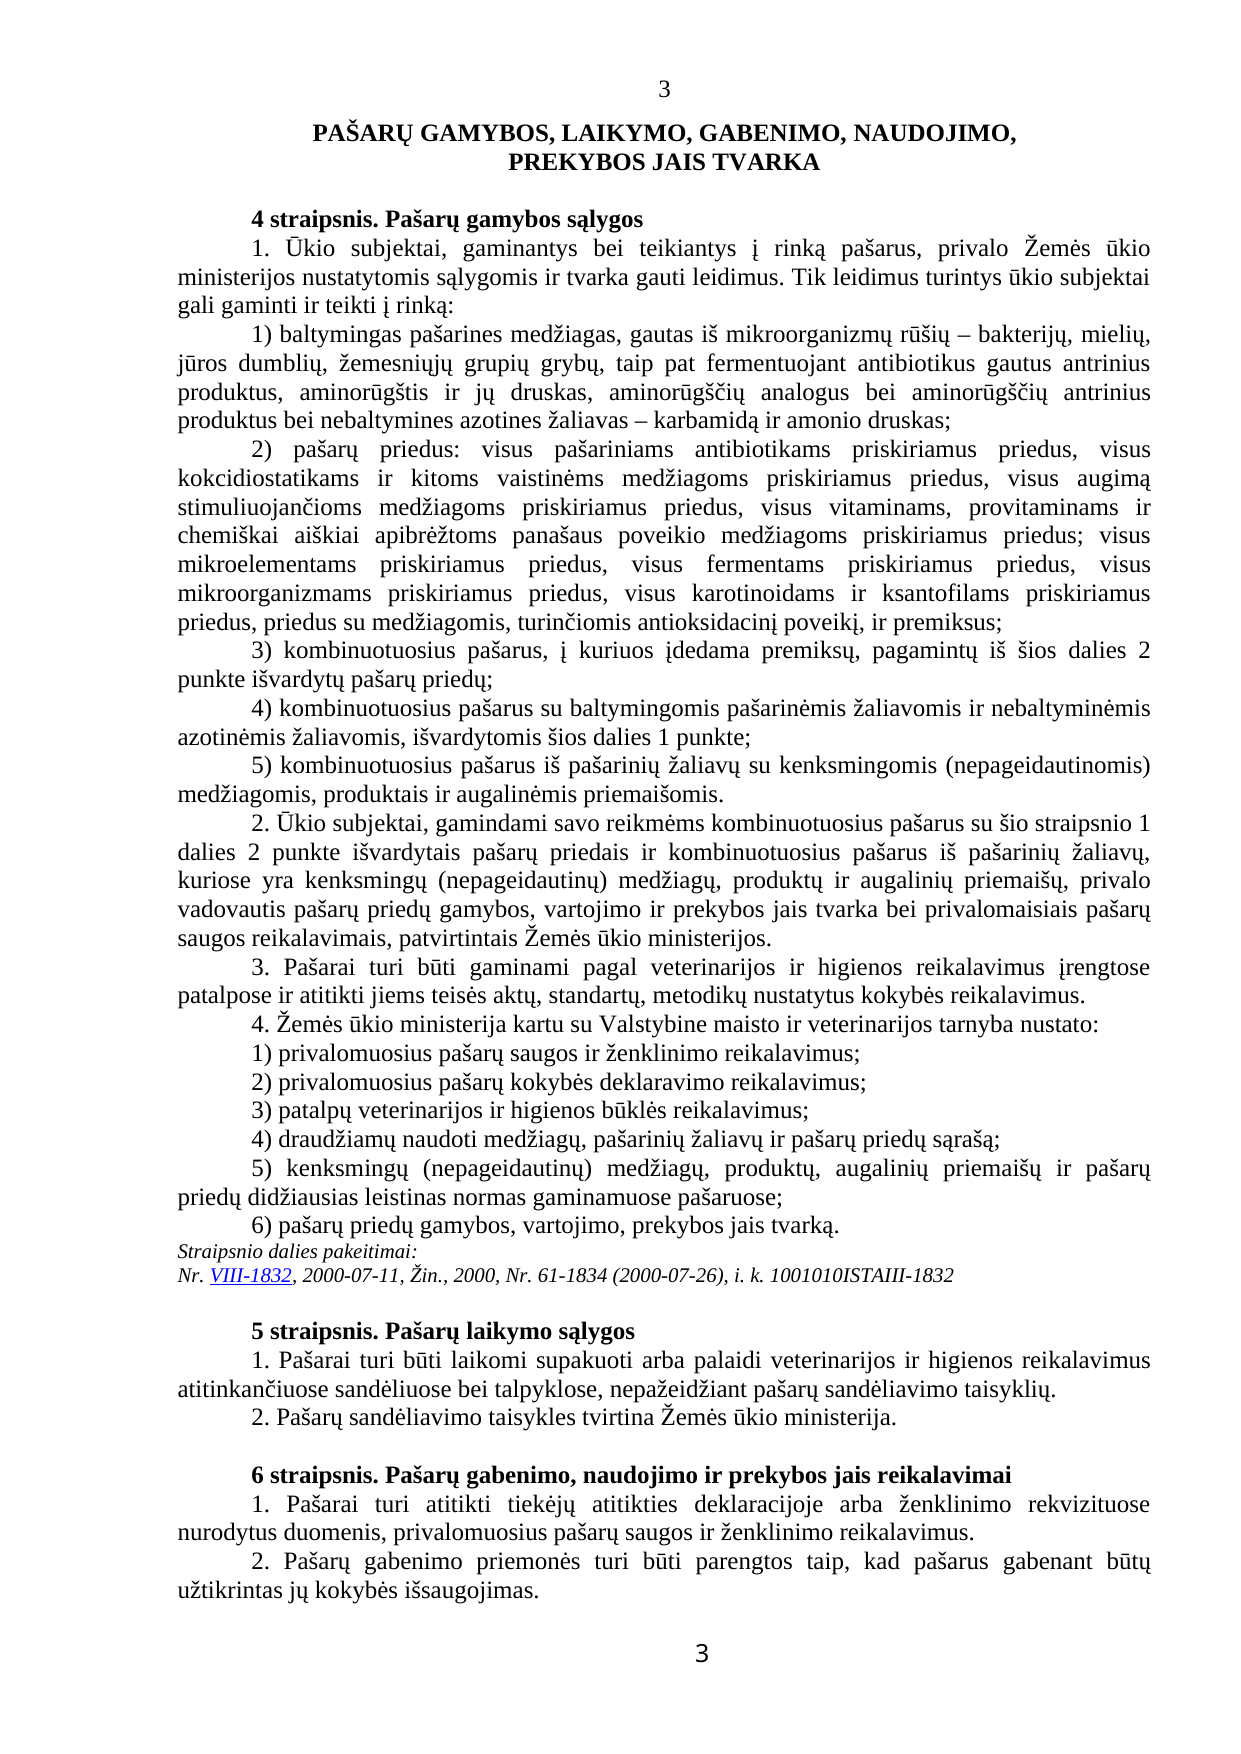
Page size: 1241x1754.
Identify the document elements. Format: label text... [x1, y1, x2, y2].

text 6 straipsnis. Pašarų gabenimo, naudojimo ir prekybos jais reikalavimai [177, 1460, 1152, 1489]
text 5) kombinuotuosius pašarus iš pašarinių žaliavų su kenksmingomis (nepageidautinomis) medžiagomis, produktais ir augalinėmis priemaišomis. [177, 751, 1152, 808]
text Straipsnio dalies pakeitimai: [177, 1239, 1152, 1263]
text 2. Pašarų sandėliavimo taisykles tvirtina Žemės ūkio ministerija. [177, 1402, 1152, 1431]
text 1. Pašarai turi būti laikomi supakuoti arba palaidi veterinarijos ir higienos reikalavimus atitinkančiuose sandėliuose bei talpyklose, nepažeidžiant pašarų sandėliavimo taisyklių. [177, 1345, 1152, 1402]
text PAŠARŲ GAMYBOS, LAIKYMO, GABENIMO, NAUDOJIMO, PREKYBOS JAIS TVARKA [177, 118, 1152, 176]
text 4 straipsnis. Pašarų gamybos sąlygos [177, 204, 1152, 233]
text 2. Pašarų gabenimo priemonės turi būti parengtos taip, kad pašarus gabenant būtų užtikrintas jų kokybės išsaugojimas. [177, 1546, 1152, 1604]
text 1. Pašarai turi atitikti tiekėjų atitikties deklaracijoje arba ženklinimo rekvizituose nurodytus duomenis, privalomuosius pašarų saugos ir ženklinimo reikalavimus. [177, 1489, 1152, 1546]
text 2) pašarų priedus: visus pašariniams antibiotikams priskiriamus priedus, visus kokcidiostatikams ir kitoms vaistinėms medžiagoms priskiriamus priedus, visus augimą stimuliuojančioms medžiagoms priskiriamus priedus, visus vitaminams, provitaminams ir chemiškai aiškiai apibrėžtoms panašaus poveikio medžiagoms priskiriamus priedus; visus mikroelementams priskiriamus priedus, visus fermentams priskiriamus priedus, visus mikroorganizmams priskiriamus priedus, visus karotinoidams ir ksantofilams priskiriamus priedus, priedus su medžiagomis, turinčiomis antioksidacinį poveikį, ir premiksus; [177, 434, 1152, 636]
text 3) kombinuotuosius pašarus, į kuriuos įdedama premiksų, pagamintų iš šios dalies 2 punkte išvardytų pašarų priedų; [177, 636, 1152, 693]
text 3. Pašarai turi būti gaminami pagal veterinarijos ir higienos reikalavimus įrengtose patalpose ir atitikti jiems teisės aktų, standartų, metodikų nustatytus kokybės reikalavimus. [177, 952, 1152, 1009]
text 5) kenksmingų (nepageidautinų) medžiagų, produktų, augalinių priemaišų ir pašarų priedų didžiausias leistinas normas gaminamuose pašaruose; [177, 1153, 1152, 1211]
text Nr. VIII-1832, 2000-07-11, Žin., 2000, Nr. 61-1834 (2000-07-26), i. k. 1001010ISTAIII-1832 [177, 1263, 1152, 1287]
text 1) baltymingas pašarines medžiagas, gautas iš mikroorganizmų rūšių – bakterijų, mielių, jūros dumblių, žemesniųjų grupių grybų, taip pat fermentuojant antibiotikus gautus antrinius produktus, aminorūgštis ir jų druskas, aminorūgščių analogus bei aminorūgščių antrinius produktus bei nebaltymines azotines žaliavas – karbamidą ir amonio druskas; [177, 319, 1152, 434]
text 4) kombinuotuosius pašarus su baltymingomis pašarinėmis žaliavomis ir nebaltyminėmis azotinėmis žaliavomis, išvardytomis šios dalies 1 punkte; [177, 693, 1152, 751]
text 1. Ūkio subjektai, gaminantys bei teikiantys į rinką pašarus, privalo Žemės ūkio ministerijos nustatytomis sąlygomis ir tvarka gauti leidimus. Tik leidimus turintys ūkio subjektai gali gaminti ir teikti į rinką: [177, 233, 1152, 319]
text 1) privalomuosius pašarų saugos ir ženklinimo reikalavimus; [177, 1038, 1152, 1067]
text 4. Žemės ūkio ministerija kartu su Valstybine maisto ir veterinarijos tarnyba nustato: [177, 1009, 1152, 1038]
text 5 straipsnis. Pašarų laikymo sąlygos [177, 1316, 1152, 1345]
text 2. Ūkio subjektai, gamindami savo reikmėms kombinuotuosius pašarus su šio straipsnio 1 dalies 2 punkte išvardytais pašarų priedais ir kombinuotuosius pašarus iš pašarinių žaliavų, kuriose yra kenksmingų (nepageidautinų) medžiagų, produktų ir augalinių priemaišų, privalo vadovautis pašarų priedų gamybos, vartojimo ir prekybos jais tvarka bei privalomaisiais pašarų saugos reikalavimais, patvirtintais Žemės ūkio ministerijos. [177, 808, 1152, 952]
text 4) draudžiamų naudoti medžiagų, pašarinių žaliavų ir pašarų priedų sąrašą; [177, 1124, 1152, 1153]
text 2) privalomuosius pašarų kokybės deklaravimo reikalavimus; [177, 1067, 1152, 1096]
text 3) patalpų veterinarijos ir higienos būklės reikalavimus; [177, 1096, 1152, 1124]
text 6) pašarų priedų gamybos, vartojimo, prekybos jais tvarką. [177, 1211, 1152, 1239]
